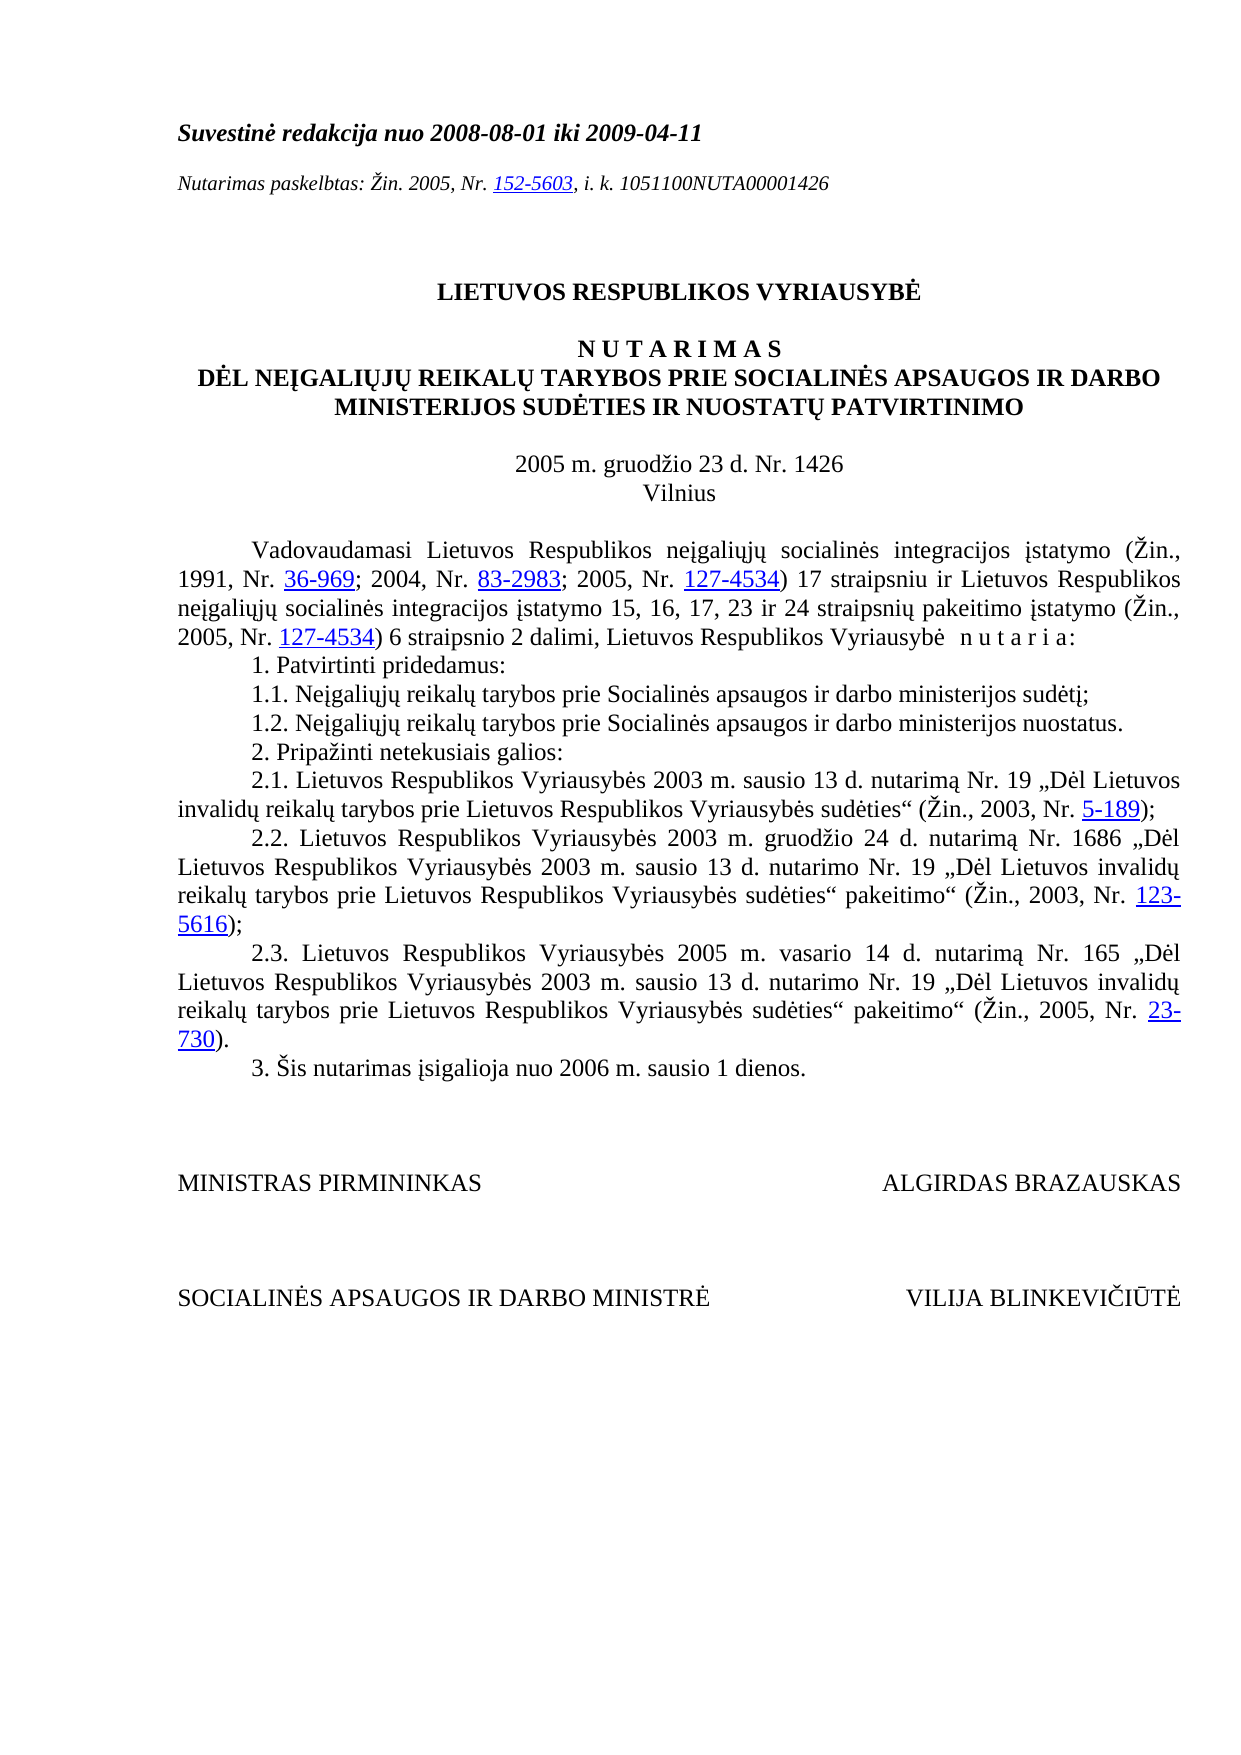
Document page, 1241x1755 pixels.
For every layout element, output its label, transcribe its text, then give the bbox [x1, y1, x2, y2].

text DĖL NEĮGALIŲJŲ REIKALŲ TARYBOS PRIE SOCIALINĖS APSAUGOS IR DARBO MINISTERIJOS SUDĖTIES IR NUOSTATŲ PATVIRTINIMO [177, 363, 1181, 420]
text 2.3. Lietuvos Respublikos Vyriausybės 2005 m. vasario 14 d. nutarimą Nr. 165 „Dėl Lietuvos Respublikos Vyriausybės 2003 m. sausio 13 d. nutarimo Nr. 19 „Dėl Lietuvos invalidų reikalų tarybos prie Lietuvos Respublikos Vyriausybės sudėties“ pakeitimo“ (Žin., 2005, Nr. 23-730). [177, 938, 1181, 1053]
text N U T A R I M A S [177, 334, 1181, 363]
text 1. Patvirtinti pridedamus: [177, 650, 1181, 679]
text Vadovaudamasi Lietuvos Respublikos neįgaliųjų socialinės integracijos įstatymo (Žin., 1991, Nr. 36-969; 2004, Nr. 83-2983; 2005, Nr. 127-4534) 17 straipsniu ir Lietuvos Respublikos neįgaliųjų socialinės integracijos įstatymo 15, 16, 17, 23 ir 24 straipsnių pakeitimo įstatymo (Žin., 2005, Nr. 127-4534) 6 straipsnio 2 dalimi, Lietuvos Respublikos Vyriausybė nutaria: [177, 535, 1181, 650]
text Socialinės apsaugos ir darbo ministrė Vilija Blinkevičiūtė [177, 1283, 1181, 1312]
text Nutarimas paskelbtas: Žin. 2005, Nr. 152-5603, i. k. 1051100NUTA00001426 [177, 171, 1181, 195]
text 1.1. Neįgaliųjų reikalų tarybos prie Socialinės apsaugos ir darbo ministerijos sudėtį; [177, 679, 1181, 708]
text 2. Pripažinti netekusiais galios: [177, 737, 1181, 765]
text 2005 m. gruodžio 23 d. Nr. 1426 [177, 449, 1181, 478]
text Ministras Pirmininkas Algirdas Brazauskas [177, 1168, 1181, 1197]
text 2.2. Lietuvos Respublikos Vyriausybės 2003 m. gruodžio 24 d. nutarimą Nr. 1686 „Dėl Lietuvos Respublikos Vyriausybės 2003 m. sausio 13 d. nutarimo Nr. 19 „Dėl Lietuvos invalidų reikalų tarybos prie Lietuvos Respublikos Vyriausybės sudėties“ pakeitimo“ (Žin., 2003, Nr. 123-5616); [177, 823, 1181, 938]
text 3. Šis nutarimas įsigalioja nuo 2006 m. sausio 1 dienos. [177, 1053, 1181, 1082]
text Vilnius [177, 478, 1181, 507]
text LIETUVOS RESPUBLIKOS VYRIAUSYBĖ [177, 277, 1181, 305]
text 1.2. Neįgaliųjų reikalų tarybos prie Socialinės apsaugos ir darbo ministerijos nuostatus. [177, 708, 1181, 737]
text Suvestinė redakcija nuo 2008-08-01 iki 2009-04-11 [177, 118, 1181, 147]
text 2.1. Lietuvos Respublikos Vyriausybės 2003 m. sausio 13 d. nutarimą Nr. 19 „Dėl Lietuvos invalidų reikalų tarybos prie Lietuvos Respublikos Vyriausybės sudėties“ (Žin., 2003, Nr. 5-189); [177, 765, 1181, 823]
